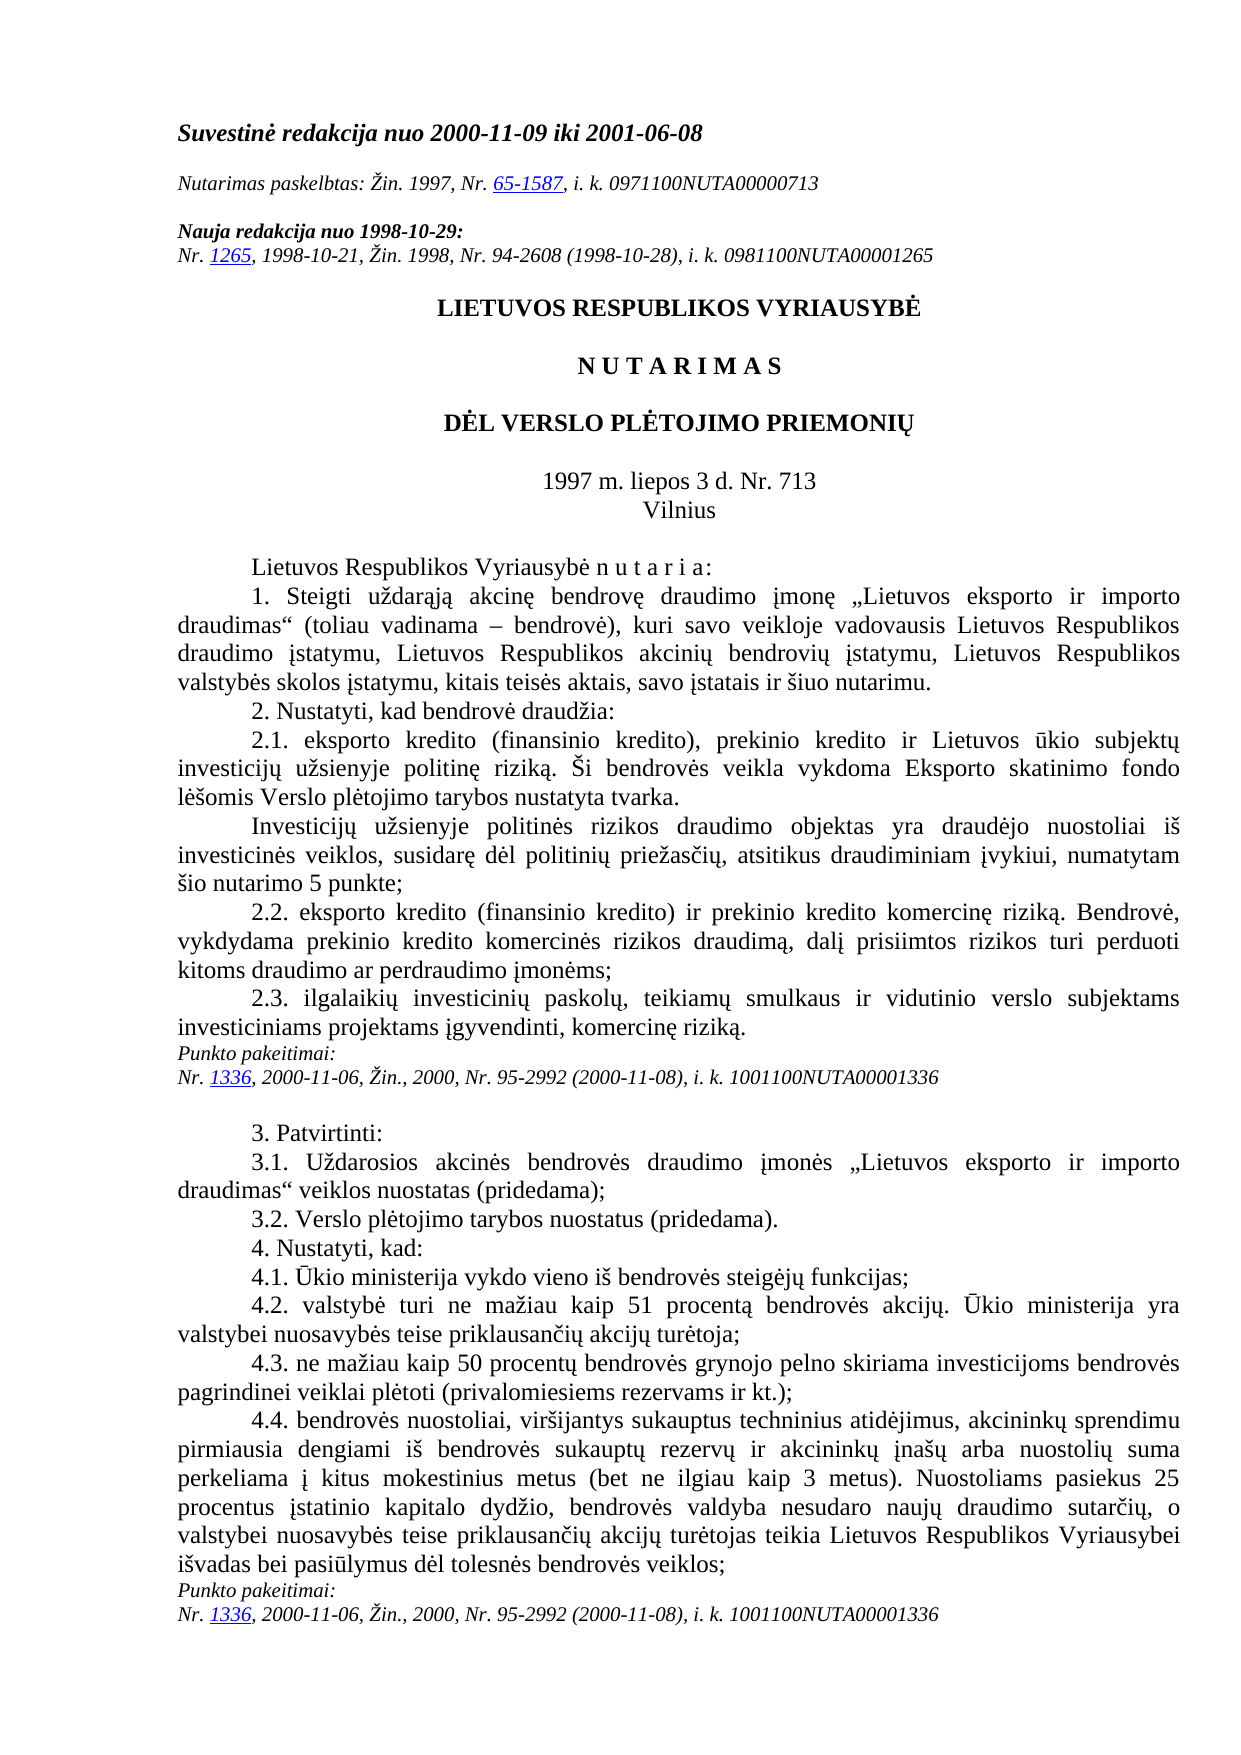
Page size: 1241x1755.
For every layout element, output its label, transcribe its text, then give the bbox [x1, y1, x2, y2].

text 1997 m. liepos 3 d. Nr. 713 [177, 466, 1181, 495]
text 2.2. eksporto kredito (finansinio kredito) ir prekinio kredito komercinę riziką. Bendrovė, vykdydama prekinio kredito komercinės rizikos draudimą, dalį prisiimtos rizikos turi perduoti kitoms draudimo ar perdraudimo įmonėms; [177, 897, 1181, 983]
text 3.1. Uždarosios akcinės bendrovės draudimo įmonės „Lietuvos eksporto ir importo draudimas“ veiklos nuostatas (pridedama); [177, 1147, 1181, 1204]
text Vilnius [177, 495, 1181, 523]
text LIETUVOS RESPUBLIKOS VYRIAUSYBĖ [177, 293, 1181, 322]
text 4.3. ne mažiau kaip 50 procentų bendrovės grynojo pelno skiriama investicijoms bendrovės pagrindinei veiklai plėtoti (privalomiesiems rezervams ir kt.); [177, 1348, 1181, 1405]
text Suvestinė redakcija nuo 2000-11-09 iki 2001-06-08 [177, 118, 1181, 147]
text Nr. 1336, 2000-11-06, Žin., 2000, Nr. 95-2992 (2000-11-08), i. k. 1001100NUTA00001336 [177, 1065, 1181, 1089]
text 2. Nustatyti, kad bendrovė draudžia: [177, 696, 1181, 725]
text Nr. 1336, 2000-11-06, Žin., 2000, Nr. 95-2992 (2000-11-08), i. k. 1001100NUTA00001336 [177, 1602, 1181, 1626]
text N U T A R I M A S [177, 351, 1181, 380]
text Lietuvos Respublikos Vyriausybė nutaria: [177, 552, 1181, 581]
text 4.2. valstybė turi ne mažiau kaip 51 procentą bendrovės akcijų. Ūkio ministerija yra valstybei nuosavybės teise priklausančių akcijų turėtoja; [177, 1290, 1181, 1348]
text 2.1. eksporto kredito (finansinio kredito), prekinio kredito ir Lietuvos ūkio subjektų investicijų užsienyje politinę riziką. Ši bendrovės veikla vykdoma Eksporto skatinimo fondo lėšomis Verslo plėtojimo tarybos nustatyta tvarka. [177, 725, 1181, 811]
text 3.2. Verslo plėtojimo tarybos nuostatus (pridedama). [177, 1204, 1181, 1233]
text Punkto pakeitimai: [177, 1041, 1181, 1065]
text Investicijų užsienyje politinės rizikos draudimo objektas yra draudėjo nuostoliai iš investicinės veiklos, susidarę dėl politinių priežasčių, atsitikus draudiminiam įvykiui, numatytam šio nutarimo 5 punkte; [177, 811, 1181, 897]
text Nr. 1265, 1998-10-21, Žin. 1998, Nr. 94-2608 (1998-10-28), i. k. 0981100NUTA00001265 [177, 243, 1181, 267]
text 4. Nustatyti, kad: [177, 1233, 1181, 1262]
text 3. Patvirtinti: [177, 1118, 1181, 1147]
text Dėl verslo plėtojimo priemonių [177, 408, 1181, 437]
text 4.1. Ūkio ministerija vykdo vieno iš bendrovės steigėjų funkcijas; [177, 1262, 1181, 1290]
text Nutarimas paskelbtas: Žin. 1997, Nr. 65-1587, i. k. 0971100NUTA00000713 [177, 171, 1181, 195]
text 1. Steigti uždarąją akcinę bendrovę draudimo įmonę „Lietuvos eksporto ir importo draudimas“ (toliau vadinama – bendrovė), kuri savo veikloje vadovausis Lietuvos Respublikos draudimo įstatymu, Lietuvos Respublikos akcinių bendrovių įstatymu, Lietuvos Respublikos valstybės skolos įstatymu, kitais teisės aktais, savo įstatais ir šiuo nutarimu. [177, 581, 1181, 696]
text 4.4. bendrovės nuostoliai, viršijantys sukauptus techninius atidėjimus, akcininkų sprendimu pirmiausia dengiami iš bendrovės sukauptų rezervų ir akcininkų įnašų arba nuostolių suma perkeliama į kitus mokestinius metus (bet ne ilgiau kaip 3 metus). Nuostoliams pasiekus 25 procentus įstatinio kapitalo dydžio, bendrovės valdyba nesudaro naujų draudimo sutarčių, o valstybei nuosavybės teise priklausančių akcijų turėtojas teikia Lietuvos Respublikos Vyriausybei išvadas bei pasiūlymus dėl tolesnės bendrovės veiklos; [177, 1405, 1181, 1578]
text Nauja redakcija nuo 1998-10-29: [177, 219, 1181, 243]
text 2.3. ilgalaikių investicinių paskolų, teikiamų smulkaus ir vidutinio verslo subjektams investiciniams projektams įgyvendinti, komercinę riziką. [177, 983, 1181, 1041]
text Punkto pakeitimai: [177, 1578, 1181, 1602]
